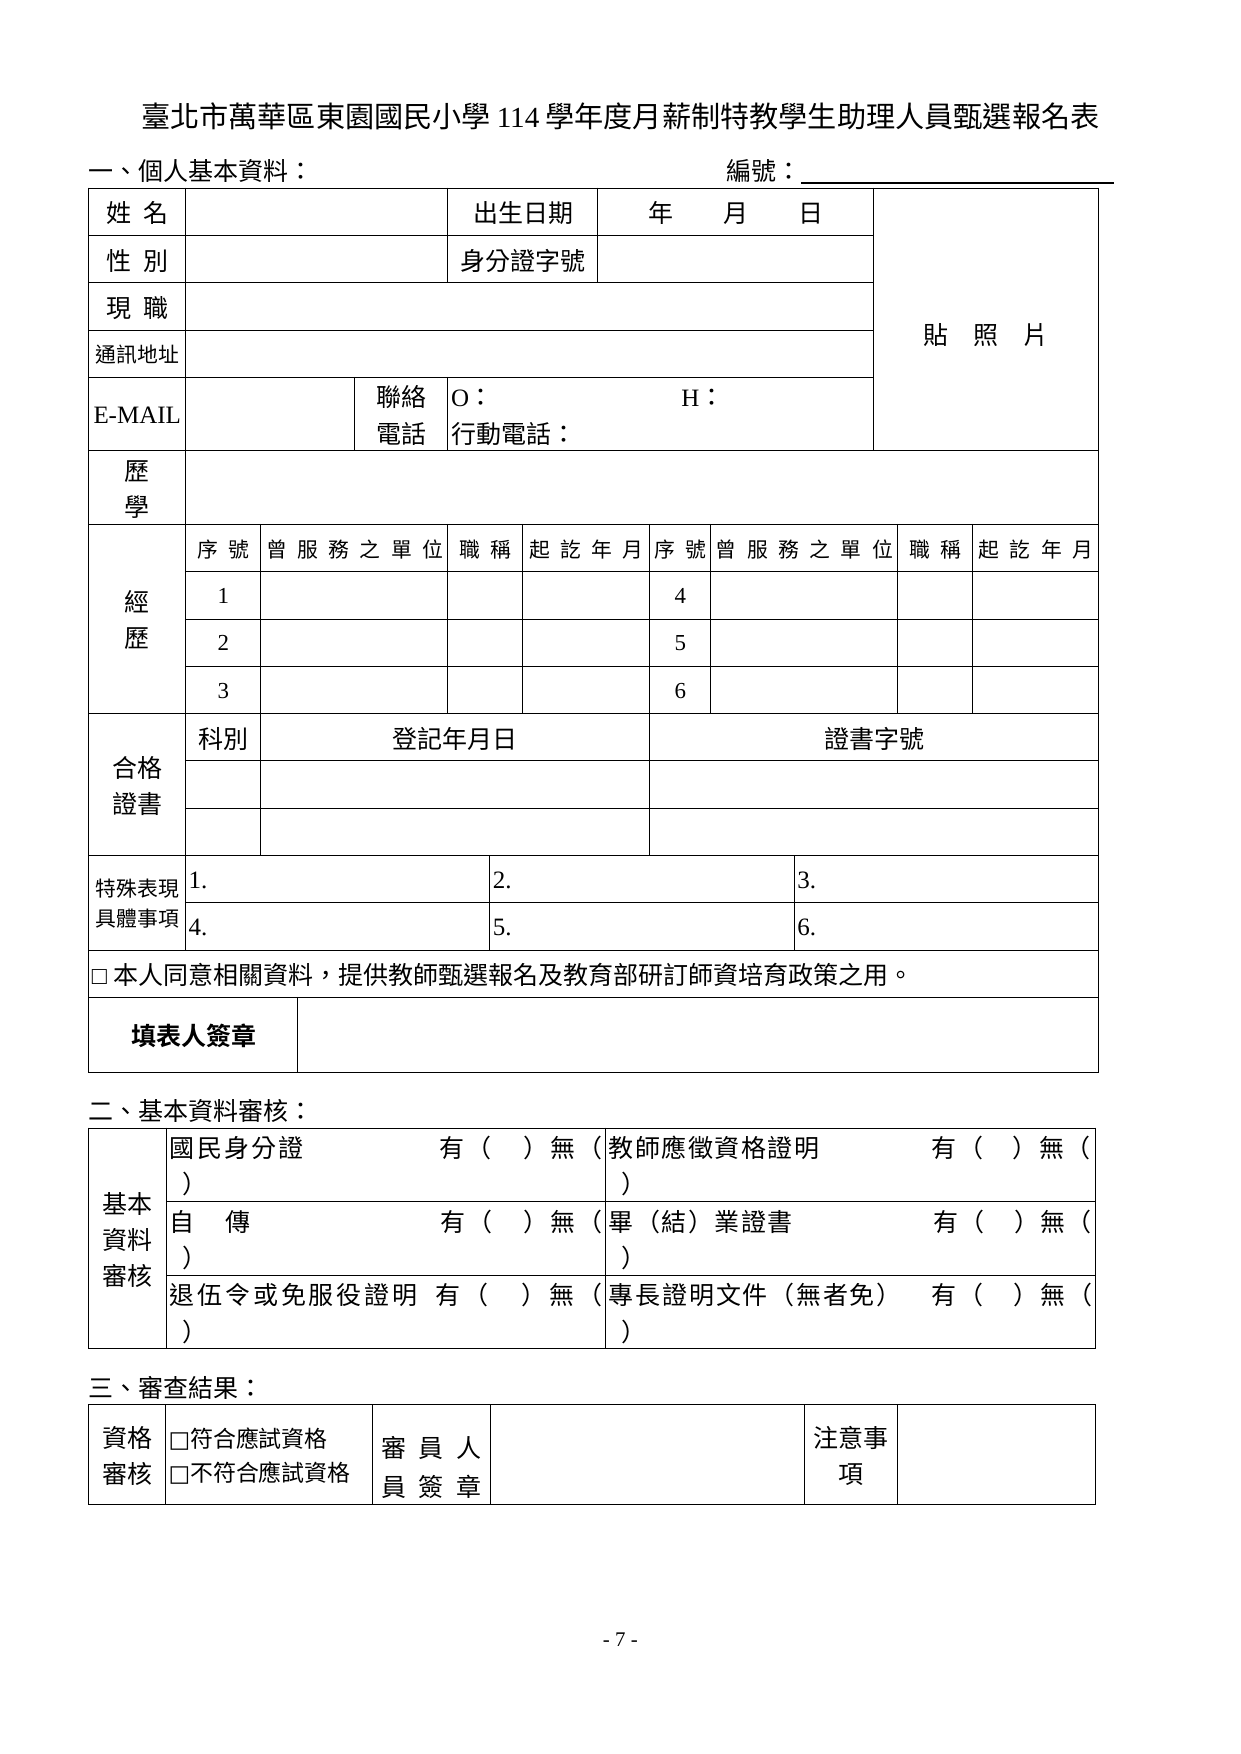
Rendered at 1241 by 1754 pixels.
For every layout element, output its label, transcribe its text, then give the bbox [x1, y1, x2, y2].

table_cell 2. [490, 856, 794, 902]
table_cell [523, 620, 649, 666]
table_cell 職 稱 [898, 525, 972, 571]
table_cell 6. [795, 903, 1098, 949]
table_cell 自 傳 有（ ）無（ ） [167, 1202, 605, 1275]
table_cell 起 訖 年 月 [523, 525, 649, 571]
table_cell [711, 620, 897, 666]
table_cell 退伍令或免服役證明 有（ ）無（ ） [167, 1276, 605, 1348]
table_cell 1. [186, 856, 489, 902]
text 二、基本資料審核： [89, 1091, 1152, 1128]
table_cell 起 訖 年 月 [973, 525, 1098, 571]
table_cell [186, 236, 447, 282]
table_header 貼 照 片 [874, 189, 1098, 450]
table_header 基本資料審核 [89, 1129, 166, 1348]
table_cell 現 職 [89, 283, 185, 329]
table_cell E-MAIL [89, 378, 185, 450]
table_cell 5 [650, 620, 710, 666]
table_cell 1 [186, 572, 260, 618]
table_cell 3 [186, 667, 260, 713]
table_cell [898, 620, 972, 666]
table_cell [261, 809, 649, 855]
table_cell 2 [186, 620, 260, 666]
table_cell 序 號 [186, 525, 260, 571]
table_header 注意事項 [805, 1405, 897, 1504]
table_cell 序 號 [650, 525, 710, 571]
table_cell [261, 667, 447, 713]
table_cell [186, 331, 873, 377]
table_cell [973, 620, 1098, 666]
table_cell 身分證字號 [448, 236, 597, 282]
table_cell [186, 378, 354, 450]
table_cell 科別 [186, 714, 260, 760]
table_cell [523, 667, 649, 713]
table_cell 曾 服 務 之 單 位 [711, 525, 897, 571]
table_header [898, 1405, 1095, 1504]
table_cell 專長證明文件（無者免） 有（ ）無（ ） [606, 1276, 1095, 1348]
table_cell [448, 620, 522, 666]
table_cell 歷 學 [89, 451, 185, 524]
table_cell [973, 572, 1098, 618]
table_header 姓 名 [89, 189, 185, 235]
table_header 審 員 人 員 簽 章 [373, 1405, 490, 1504]
table_cell [650, 761, 1098, 808]
table_cell 5. [490, 903, 794, 949]
table_cell 聯絡 電話 [355, 378, 447, 450]
table_cell [523, 572, 649, 618]
table_header □符合應試資格 □不符合應試資格 [166, 1405, 372, 1504]
table_header 教師應徵資格證明 有（ ）無（ ） [606, 1129, 1095, 1201]
table_cell [898, 572, 972, 618]
table_cell 曾 服 務 之 單 位 [261, 525, 447, 571]
table_cell 4 [650, 572, 710, 618]
table_cell 經 歷 [89, 525, 185, 713]
table_cell 6 [650, 667, 710, 713]
table_cell [186, 283, 873, 329]
table_cell 證書字號 [650, 714, 1098, 760]
table_header 資格 審核 [89, 1405, 165, 1504]
text 三、審查結果： [89, 1368, 1152, 1404]
table_cell 合格 證書 [89, 714, 185, 855]
table_cell [186, 809, 260, 855]
table_cell 4. [186, 903, 489, 949]
table_cell [650, 809, 1098, 855]
table_cell □ 本人同意相關資料，提供教師甄選報名及教育部研訂師資培育政策之用。 [89, 951, 1098, 997]
table_cell [711, 667, 897, 713]
table_cell [711, 572, 897, 618]
table_cell [448, 572, 522, 618]
table_header 出生日期 [448, 189, 597, 235]
table_cell 職 稱 [448, 525, 522, 571]
table_cell 性 別 [89, 236, 185, 282]
table_cell [261, 620, 447, 666]
table_cell [261, 761, 649, 808]
table_cell O： H： 行動電話： [448, 378, 873, 450]
table_cell [261, 572, 447, 618]
table_cell [186, 761, 260, 808]
table_cell [186, 451, 1098, 524]
table_header 國民身分證 有（ ）無（ ） [167, 1129, 605, 1201]
table_cell [298, 998, 1098, 1072]
table_cell 畢（結）業證書 有（ ）無（ ） [606, 1202, 1095, 1275]
table_cell [448, 667, 522, 713]
text 一、個人基本資料： 編號： [89, 151, 1152, 188]
table_cell 登記年月日 [261, 714, 649, 760]
table_header 年 月 日 [598, 189, 873, 235]
table_cell 通訊地址 [89, 331, 185, 377]
table_cell 3. [795, 856, 1098, 902]
table_header [186, 189, 447, 235]
table_cell [973, 667, 1098, 713]
table_cell [598, 236, 873, 282]
table_header [491, 1405, 804, 1504]
table_cell 填表人簽章 [89, 998, 297, 1072]
text 臺北市萬華區東園國民小學114學年度月薪制特教學生助理人員甄選報名表 [89, 108, 1152, 133]
table_cell 特殊表現 具體事項 [89, 856, 185, 949]
table_cell [898, 667, 972, 713]
